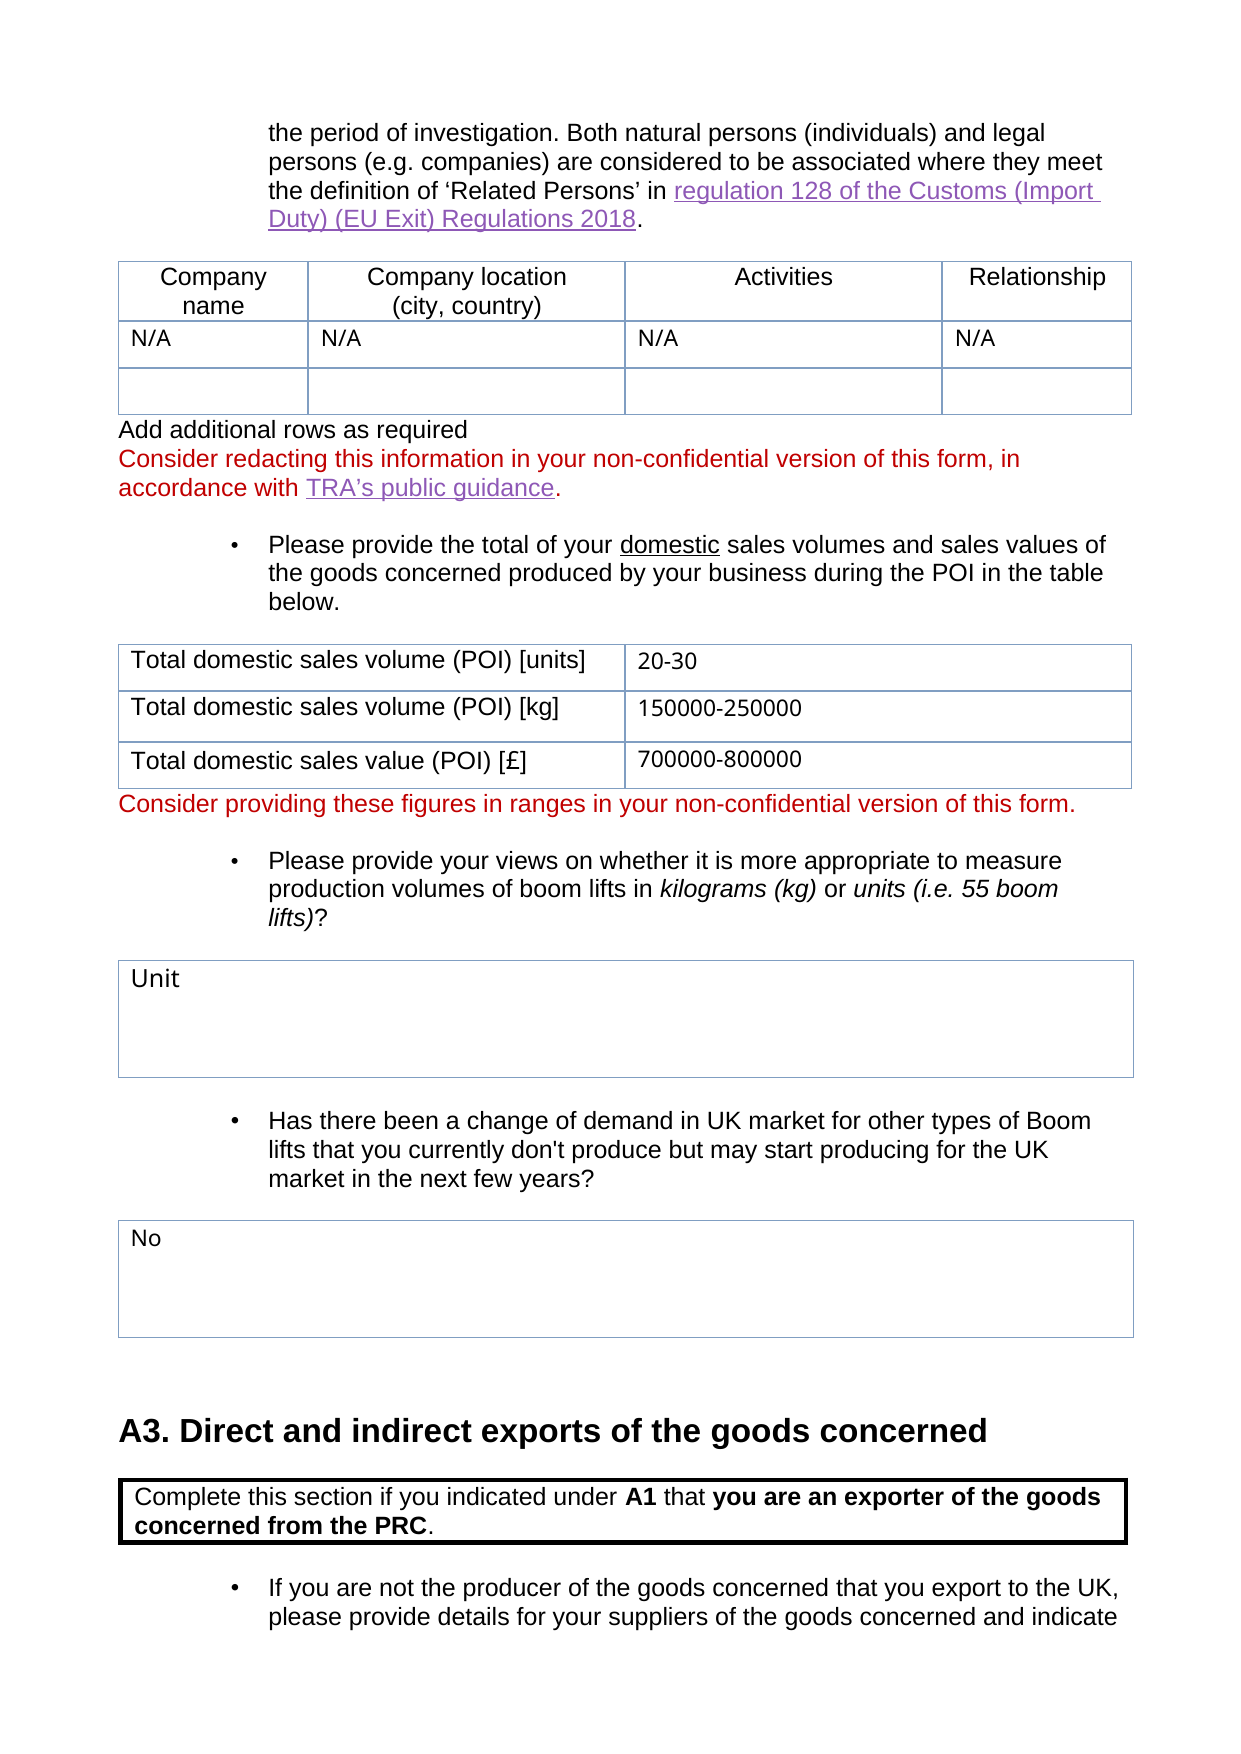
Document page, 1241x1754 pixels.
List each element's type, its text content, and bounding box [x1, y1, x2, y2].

table_header Activities [626, 262, 941, 320]
text Consider redacting this information in your non-confidential version of this form, in accordance with TRA’s public guidance. [118, 444, 1122, 502]
table_header No [119, 1221, 1133, 1337]
table_cell N/A [119, 322, 307, 367]
table_cell [309, 369, 624, 414]
table_cell [119, 369, 307, 414]
list Has there been a change of demand in UK market for other types of Boom lifts that you currently don't produce but may start producing for the UK market in the next few years? [231, 1106, 1122, 1192]
list Please provide the total of your domestic sales volumes and sales values of the goods concerned produced by your business during the POI in the table below. [231, 529, 1122, 616]
table_header Company name [119, 262, 307, 320]
table_cell 700000-800000 [626, 743, 1131, 788]
table_header 20-30 [626, 645, 1131, 690]
text A3. Direct and indirect exports of the goods concerned [118, 1411, 1122, 1450]
list Please provide your views on whether it is more appropriate to measure production volumes of boom lifts in kilograms (kg) or units (i.e. 55 boom lifts)? [231, 846, 1122, 932]
table_cell Total domestic sales volume (POI) [kg] [119, 692, 624, 741]
table_cell [626, 369, 941, 414]
list the period of investigation. Both natural persons (individuals) and legal persons (e.g. companies) are considered to be associated where they meet the definition of ‘Related Persons’ in regulation 128 of the Customs (Import Duty) (EU Exit) Regulations 2018. [231, 118, 1122, 233]
table_header Total domestic sales volume (POI) [units] [119, 645, 624, 690]
table_header Complete this section if you indicated under A1 that you are an exporter of the goods concerned from the PRC. [123, 1482, 1124, 1540]
text Consider providing these figures in ranges in your non-confidential version of this form. [118, 789, 1122, 818]
table_cell 150000-250000 [626, 692, 1131, 741]
text Add additional rows as required [118, 415, 1122, 444]
list If you are not the producer of the goods concerned that you export to the UK, please provide details for your suppliers of the goods concerned and indicate [231, 1573, 1122, 1630]
table_cell N/A [309, 322, 624, 367]
table_cell [943, 369, 1131, 414]
table_cell N/A [943, 322, 1131, 367]
table_header Unit [119, 961, 1133, 1077]
table_cell N/A [626, 322, 941, 367]
table_cell Total domestic sales value (POI) [£] [119, 743, 624, 788]
table_header Company location (city, country) [309, 262, 624, 320]
table_header Relationship [943, 262, 1131, 320]
